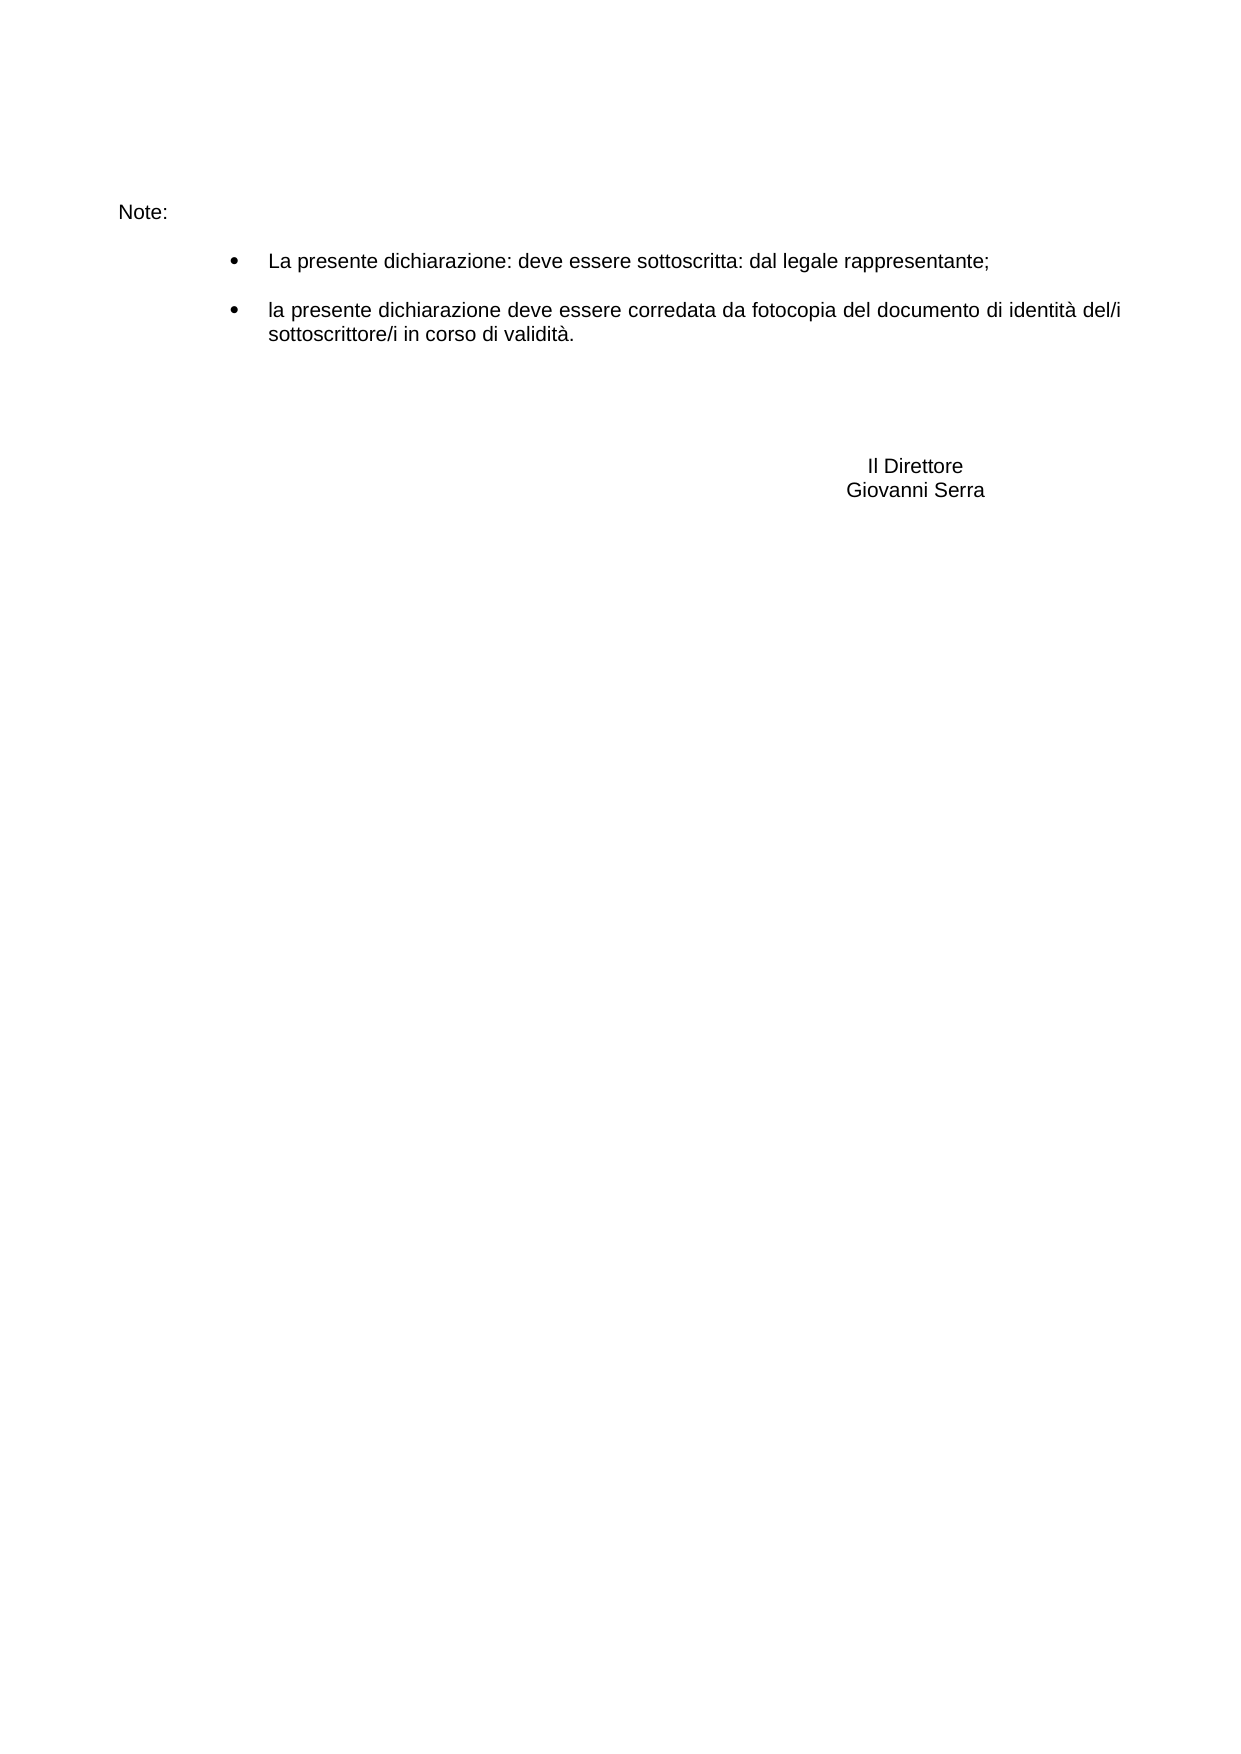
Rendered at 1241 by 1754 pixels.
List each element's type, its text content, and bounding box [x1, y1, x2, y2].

list la presente dichiarazione deve essere corredata da fotocopia del documento di identità del/i sottoscrittore/i in corso di validità. [231, 297, 1122, 346]
text Giovanni Serra [709, 477, 1122, 501]
text Il Direttore [709, 453, 1122, 477]
list La presente dichiarazione: deve essere sottoscritta: dal legale rappresentante; [231, 248, 1122, 272]
text Note: [118, 199, 1122, 223]
